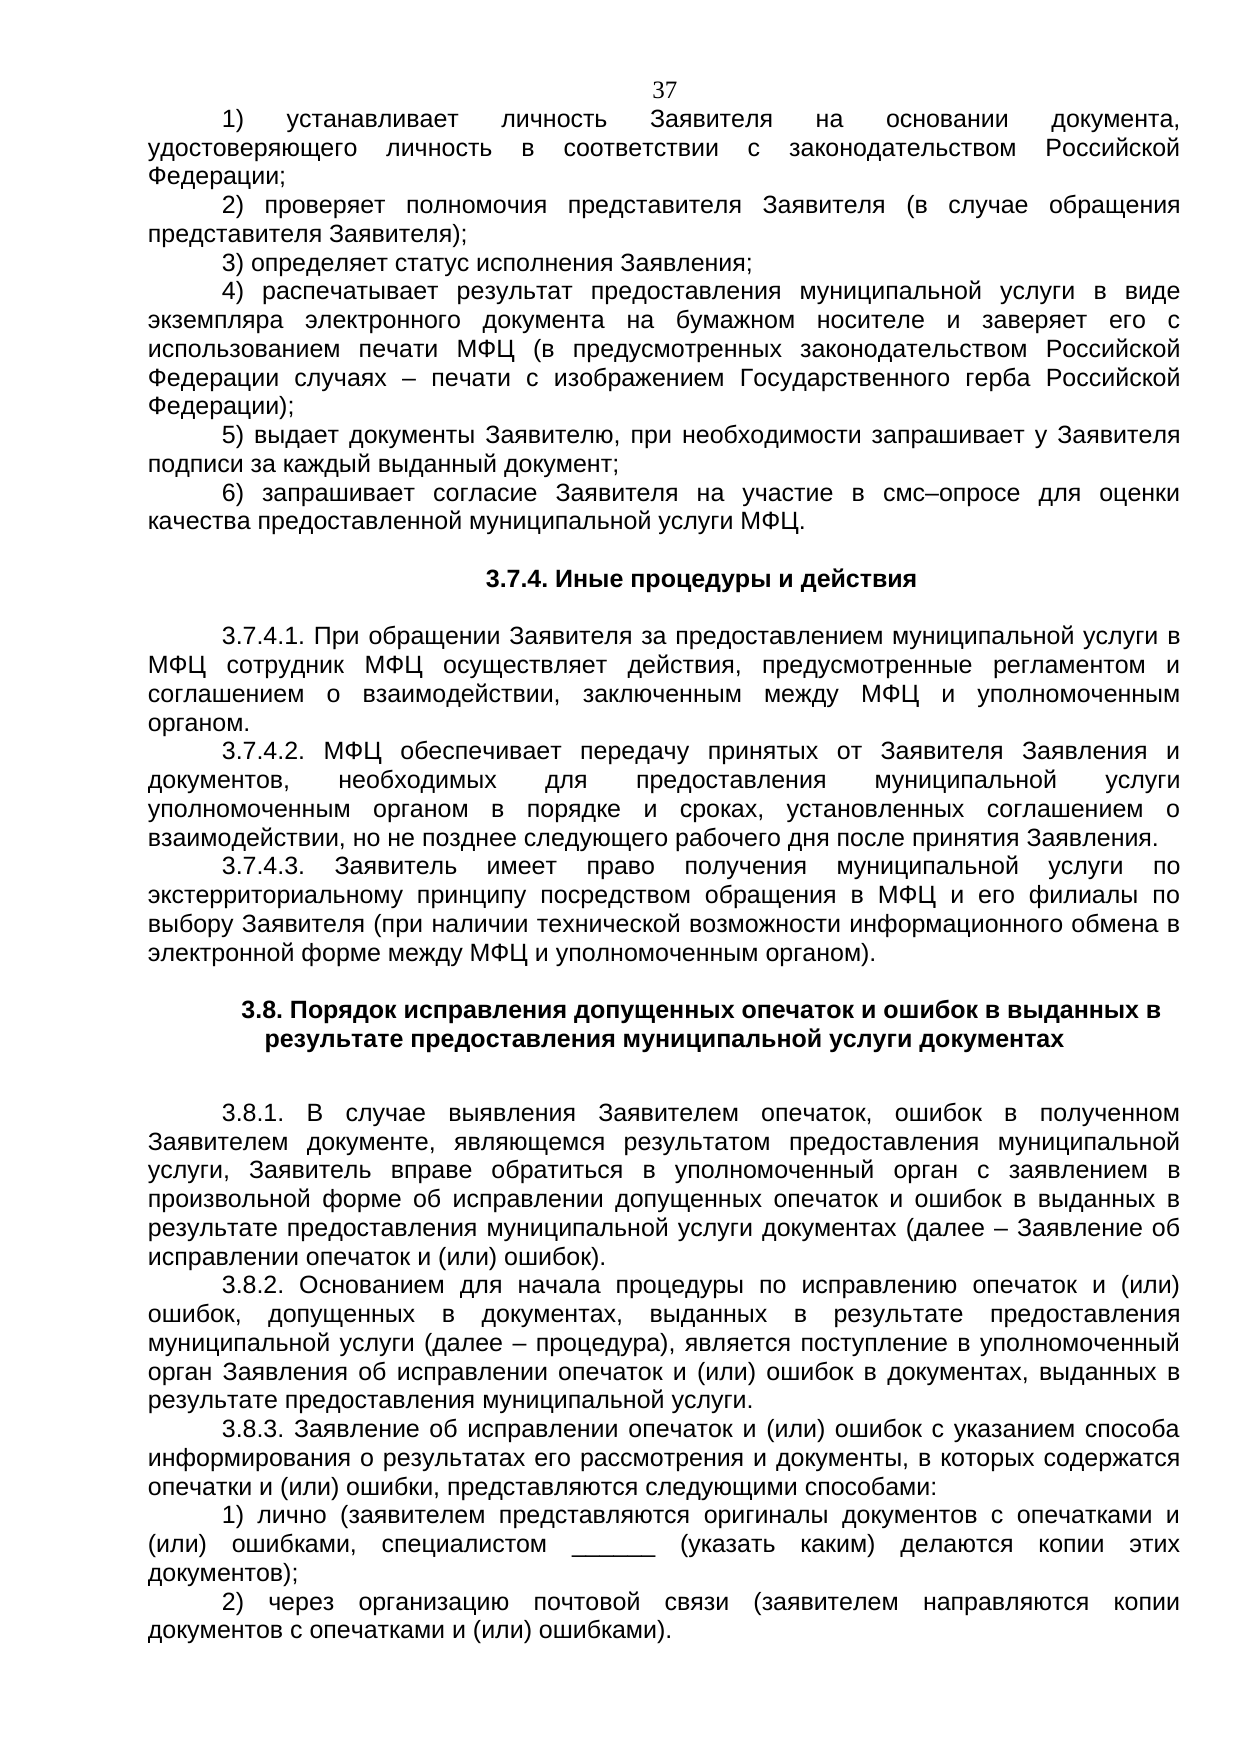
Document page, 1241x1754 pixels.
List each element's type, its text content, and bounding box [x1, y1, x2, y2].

text 3.7.4.3. Заявитель имеет право получения муниципальной услуги по экстерриториальному принципу посредством обращения в МФЦ и его филиалы по выбору Заявителя (при наличии технической возможности информационного обмена в электронной форме между МФЦ и уполномоченным органом). [148, 851, 1181, 966]
text 2) проверяет полномочия представителя Заявителя (в случае обращения представителя Заявителя); [148, 190, 1181, 247]
text 3.8.3. Заявление об исправлении опечаток и (или) ошибок с указанием способа информирования о результатах его рассмотрения и документы, в которых содержатся опечатки и (или) ошибки, представляются следующими способами: [148, 1414, 1181, 1500]
text 3.7.4.2. МФЦ обеспечивает передачу принятых от Заявителя Заявления и документов, необходимых для предоставления муниципальной услуги уполномоченным органом в порядке и сроках, установленных соглашением о взаимодействии, но не позднее следующего рабочего дня после принятия Заявления. [148, 736, 1181, 851]
text 1) лично (заявителем представляются оригиналы документов с опечатками и (или) ошибками, специалистом ______ (указать каким) делаются копии этих документов); [148, 1500, 1181, 1587]
text 3.7.4. Иные процедуры и действия [148, 564, 1181, 592]
text 3.7.4.1. При обращении Заявителя за предоставлением муниципальной услуги в МФЦ сотрудник МФЦ осуществляет действия, предусмотренные регламентом и соглашением о взаимодействии, заключенным между МФЦ и уполномоченным органом. [148, 621, 1181, 736]
text 3) определяет статус исполнения Заявления; [148, 247, 1181, 276]
text 3.8.1. В случае выявления Заявителем опечаток, ошибок в полученном Заявителем документе, являющемся результатом предоставления муниципальной услуги, Заявитель вправе обратиться в уполномоченный орган с заявлением в произвольной форме об исправлении допущенных опечаток и ошибок в выданных в результате предоставления муниципальной услуги документах (далее – Заявление об исправлении опечаток и (или) ошибок). [148, 1098, 1181, 1270]
text 5) выдает документы Заявителю, при необходимости запрашивает у Заявителя подписи за каждый выданный документ; [148, 420, 1181, 477]
text 2) через организацию почтовой связи (заявителем направляются копии документов с опечатками и (или) ошибками). [148, 1587, 1181, 1644]
text 6) запрашивает согласие Заявителя на участие в смс–опросе для оценки качества предоставленной муниципальной услуги МФЦ. [148, 477, 1181, 535]
text 3.8.2. Основанием для начала процедуры по исправлению опечаток и (или) ошибок, допущенных в документах, выданных в результате предоставления муниципальной услуги (далее – процедура), является поступление в уполномоченный орган Заявления об исправлении опечаток и (или) ошибок в документах, выданных в результате предоставления муниципальной услуги. [148, 1270, 1181, 1414]
subtitle 3.8. Порядок исправления допущенных опечаток и ошибок в выданных в результате предоставления муниципальной услуги документах [148, 995, 1181, 1052]
text 1) устанавливает личность Заявителя на основании документа, удостоверяющего личность в соответствии с законодательством Российской Федерации; [148, 104, 1181, 190]
text 4) распечатывает результат предоставления муниципальной услуги в виде экземпляра электронного документа на бумажном носителе и заверяет его с использованием печати МФЦ (в предусмотренных законодательством Российской Федерации случаях – печати с изображением Государственного герба Российской Федерации); [148, 276, 1181, 420]
